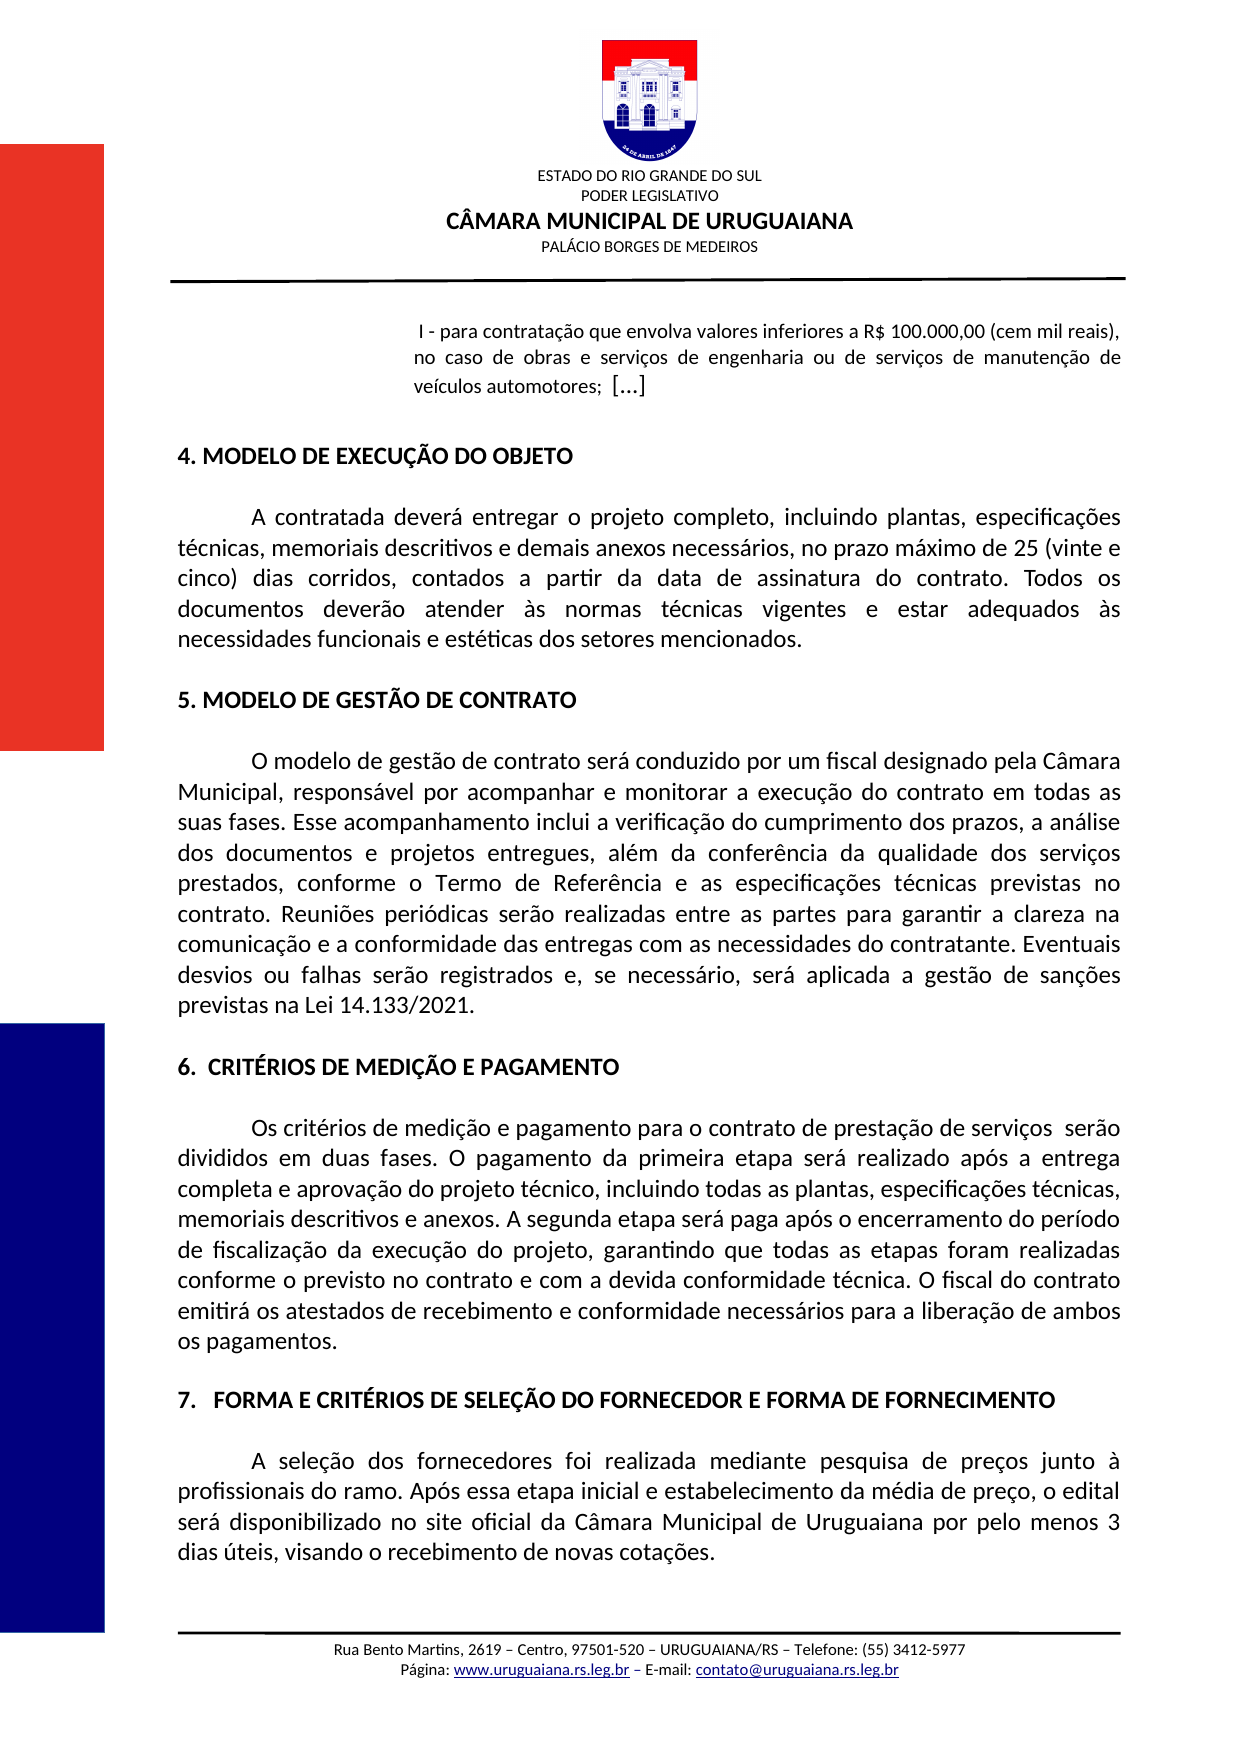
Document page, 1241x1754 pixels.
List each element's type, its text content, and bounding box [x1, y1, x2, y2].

text 4. MODELO DE EXECUÇÃO DO OBJETO [177, 440, 1122, 471]
text Os critérios de medição e pagamento para o contrato de prestação de serviços serão divididos em duas fases. O pagamento da primeira etapa será realizado após a entrega completa e aprovação do projeto técnico, incluindo todas as plantas, especificações técnicas, memoriais descritivos e anexos. A segunda etapa será paga após o encerramento do período de fiscalização da execução do projeto, garantindo que todas as etapas foram realizadas conforme o previsto no contrato e com a devida conformidade técnica. O fiscal do contrato emitirá os atestados de recebimento e conformidade necessários para a liberação de ambos os pagamentos. [177, 1112, 1122, 1356]
text I - para contratação que envolva valores inferiores a R$ 100.000,00 (cem mil reais), no caso de obras e serviços de engenharia ou de serviços de manutenção de veículos automotores; [...] [413, 318, 1122, 400]
text 6. CRITÉRIOS DE MEDIÇÃO E PAGAMENTO [177, 1051, 1122, 1081]
text O modelo de gestão de contrato será conduzido por um fiscal designado pela Câmara Municipal, responsável por acompanhar e monitorar a execução do contrato em todas as suas fases. Esse acompanhamento inclui a verificação do cumprimento dos prazos, a análise dos documentos e projetos entregues, além da conferência da qualidade dos serviços prestados, conforme o Termo de Referência e as especificações técnicas previstas no contrato. Reuniões periódicas serão realizadas entre as partes para garantir a clareza na comunicação e a conformidade das entregas com as necessidades do contratante. Eventuais desvios ou falhas serão registrados e, se necessário, será aplicada a gestão de sanções previstas na Lei 14.133/2021. [177, 746, 1122, 1020]
text A contratada deverá entregar o projeto completo, incluindo plantas, especificações técnicas, memoriais descritivos e demais anexos necessários, no prazo máximo de 25 (vinte e cinco) dias corridos, contados a partir da data de assinatura do contrato. Todos os documentos deverão atender às normas técnicas vigentes e estar adequados às necessidades funcionais e estéticas dos setores mencionados. [177, 501, 1122, 654]
text 5. MODELO DE GESTÃO DE CONTRATO [177, 684, 1122, 715]
text 7. FORMA E CRITÉRIOS DE SELEÇÃO DO FORNECEDOR E FORMA DE FORNECIMENTO [177, 1384, 1122, 1414]
picture [578, 29, 721, 165]
text A seleção dos fornecedores foi realizada mediante pesquisa de preços junto à profissionais do ramo. Após essa etapa inicial e estabelecimento da média de preço, o edital será disponibilizado no site oficial da Câmara Municipal de Uruguaiana por pelo menos 3 dias úteis, visando o recebimento de novas cotações. [177, 1445, 1122, 1567]
